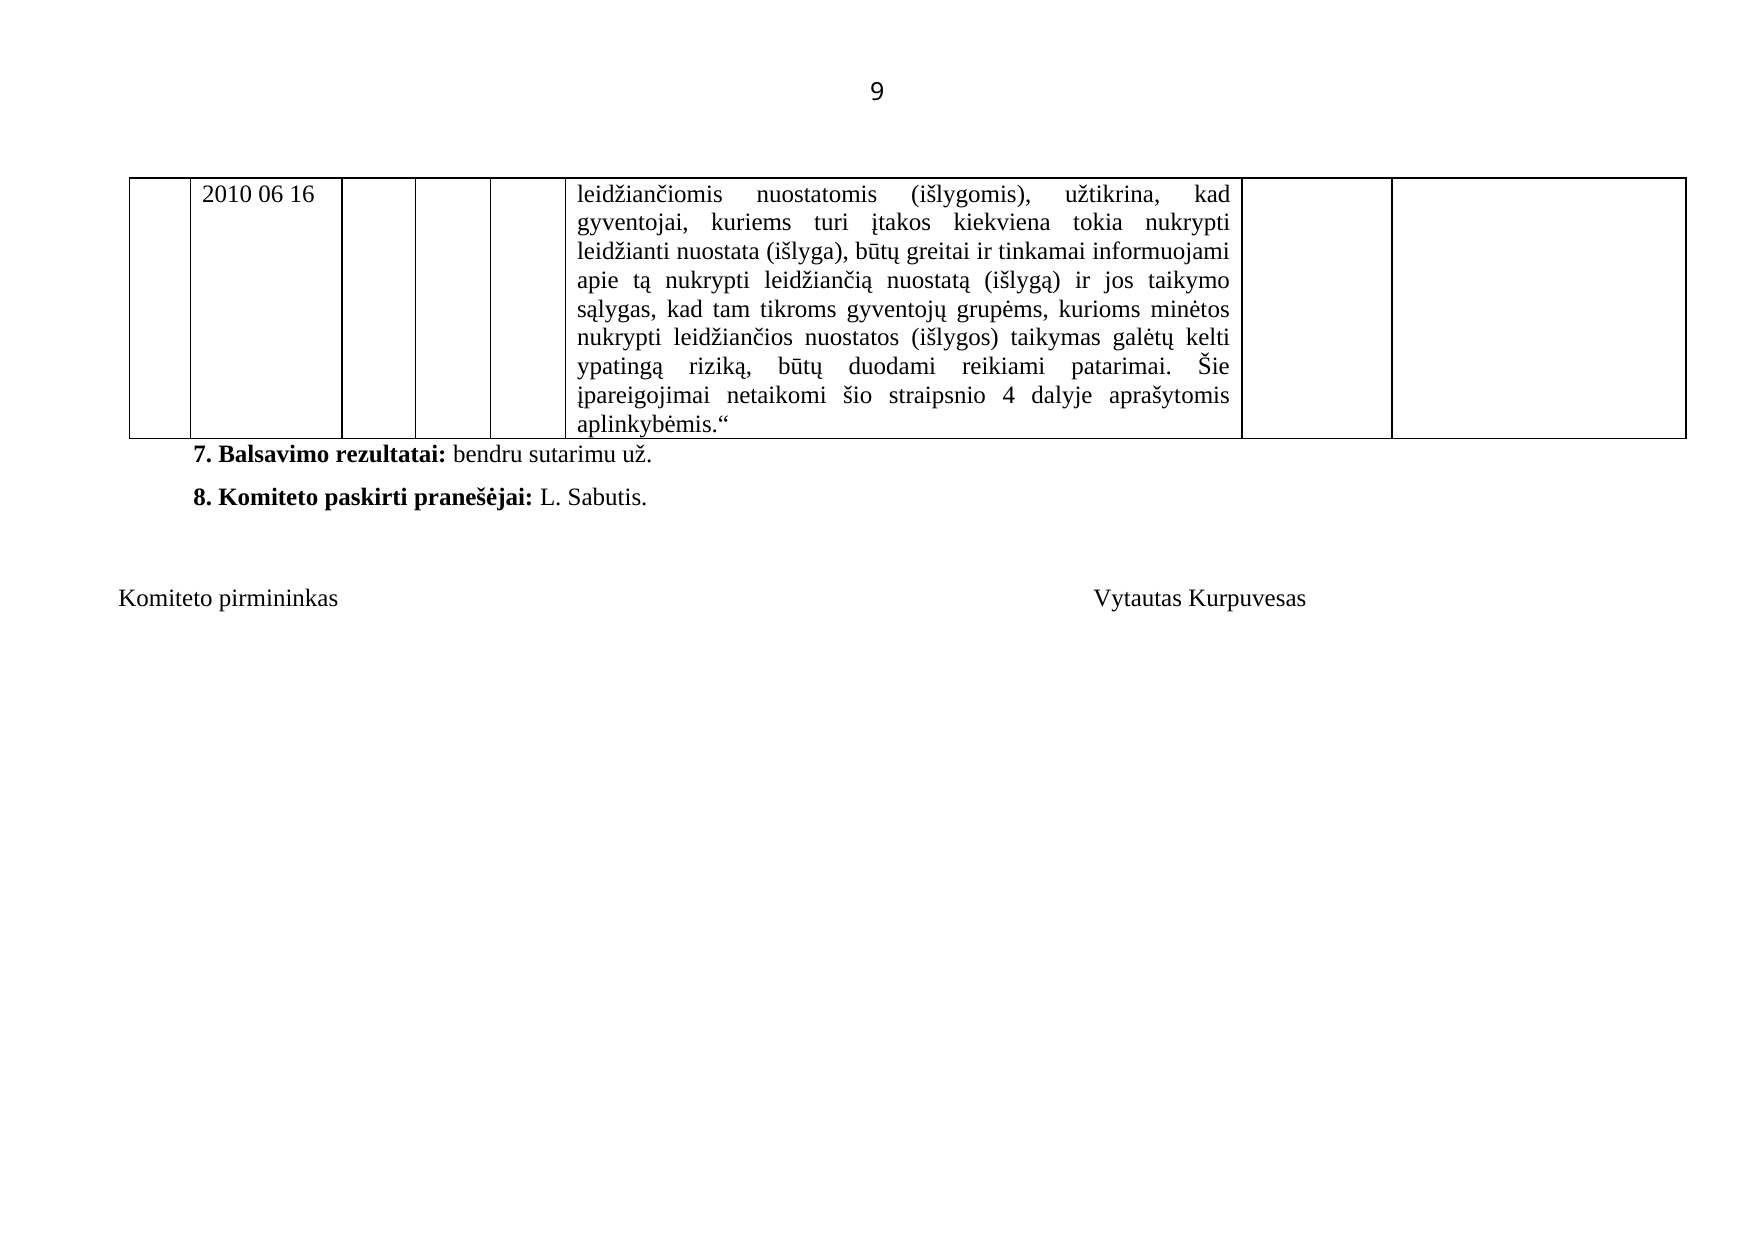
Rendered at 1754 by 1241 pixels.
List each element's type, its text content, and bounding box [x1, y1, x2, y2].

text 8. Komiteto paskirti pranešėjai: L. Sabutis. [118, 482, 1636, 511]
table_cell [1393, 179, 1685, 437]
table_cell [343, 179, 415, 437]
table_cell 2010 06 16 [191, 179, 341, 437]
table_cell leidžiančiomis nuostatomis (išlygomis), užtikrina, kad gyventojai, kuriems turi įtakos kiekviena tokia nukrypti leidžianti nuostata (išlyga), būtų greitai ir tinkamai informuojami apie tą nukrypti leidžiančią nuostatą (išlygą) ir jos taikymo sąlygas, kad tam tikroms gyventojų grupėms, kurioms minėtos nukrypti leidžiančios nuostatos (išlygos) taikymas galėtų kelti ypatingą riziką, būtų duodami reikiami patarimai. Šie įpareigojimai netaikomi šio straipsnio 4 dalyje aprašytomis aplinkybėmis.“ [566, 179, 1241, 437]
table_cell [130, 179, 190, 437]
table_cell [1243, 179, 1391, 437]
text Komiteto pirmininkas Vytautas Kurpuvesas [118, 583, 1636, 612]
table_cell [416, 179, 490, 437]
table_cell [491, 179, 565, 437]
text 7. Balsavimo rezultatai: bendru sutarimu už. [118, 439, 1636, 468]
